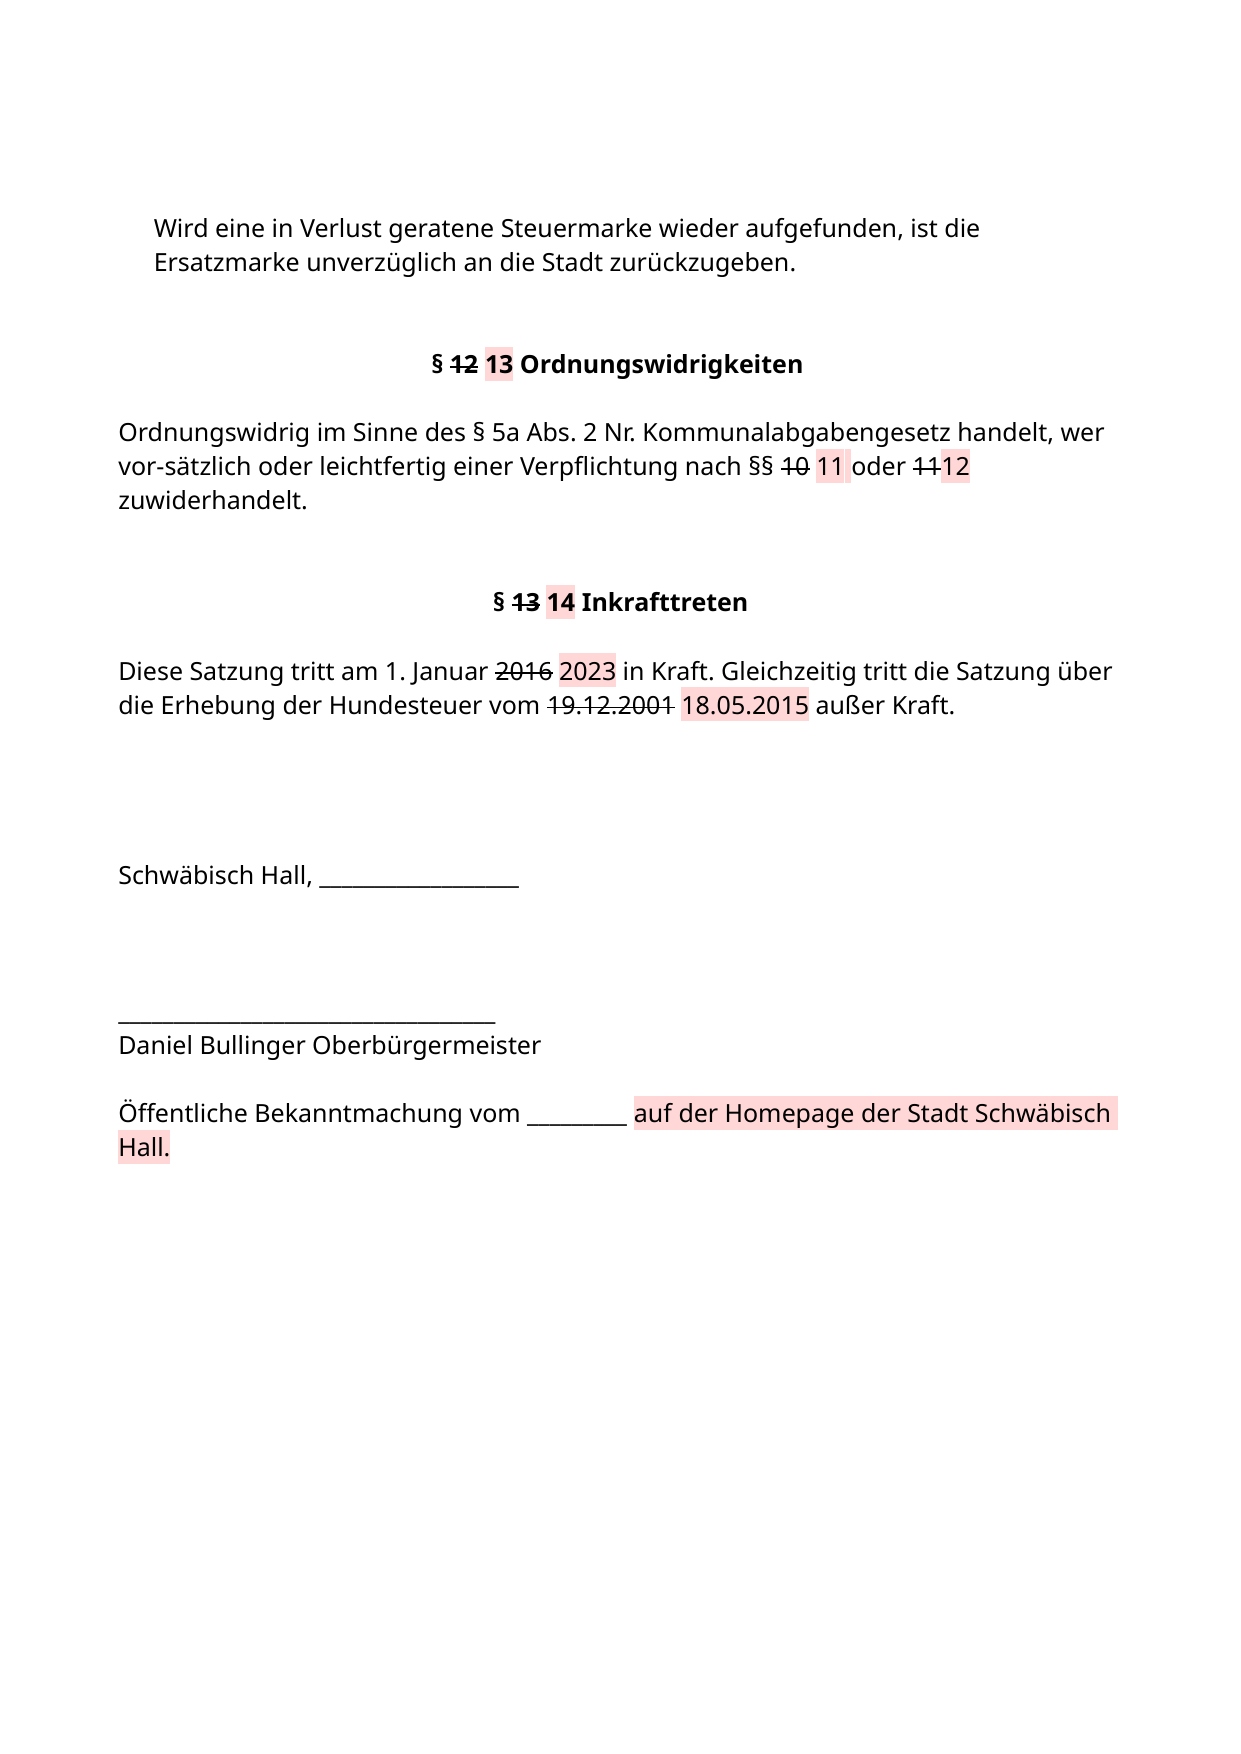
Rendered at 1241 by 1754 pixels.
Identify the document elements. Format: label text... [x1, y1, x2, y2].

text Daniel Bullinger Oberbürgermeister [118, 1028, 1123, 1062]
text Diese Satzung tritt am 1. Januar 2016 2023 in Kraft. Gleichzeitig tritt die Satzung über die Erhebung der Hundesteuer vom 19.12.2001 18.05.2015 außer Kraft. [118, 653, 1123, 721]
text Ordnungswidrig im Sinne des § 5a Abs. 2 Nr. Kommunalabgabengesetz handelt, wer vor-sätzlich oder leichtfertig einer Verpflichtung nach §§ 10 11 oder 1112 zuwiderhandelt. [118, 415, 1123, 517]
text Wird eine in Verlust geratene Steuermarke wieder aufgefunden, ist die Ersatzmarke unverzüglich an die Stadt zurückzugeben. [118, 210, 1123, 278]
text § 12 13 Ordnungswidrigkeiten [118, 347, 1123, 381]
text Öffentliche Bekanntmachung vom _________ auf der Homepage der Stadt Schwäbisch Hall. [118, 1096, 1123, 1164]
text Schwäbisch Hall, __________________ [118, 858, 1123, 892]
text __________________________________ [118, 994, 1123, 1028]
text § 13 14 Inkrafttreten [118, 585, 1123, 619]
